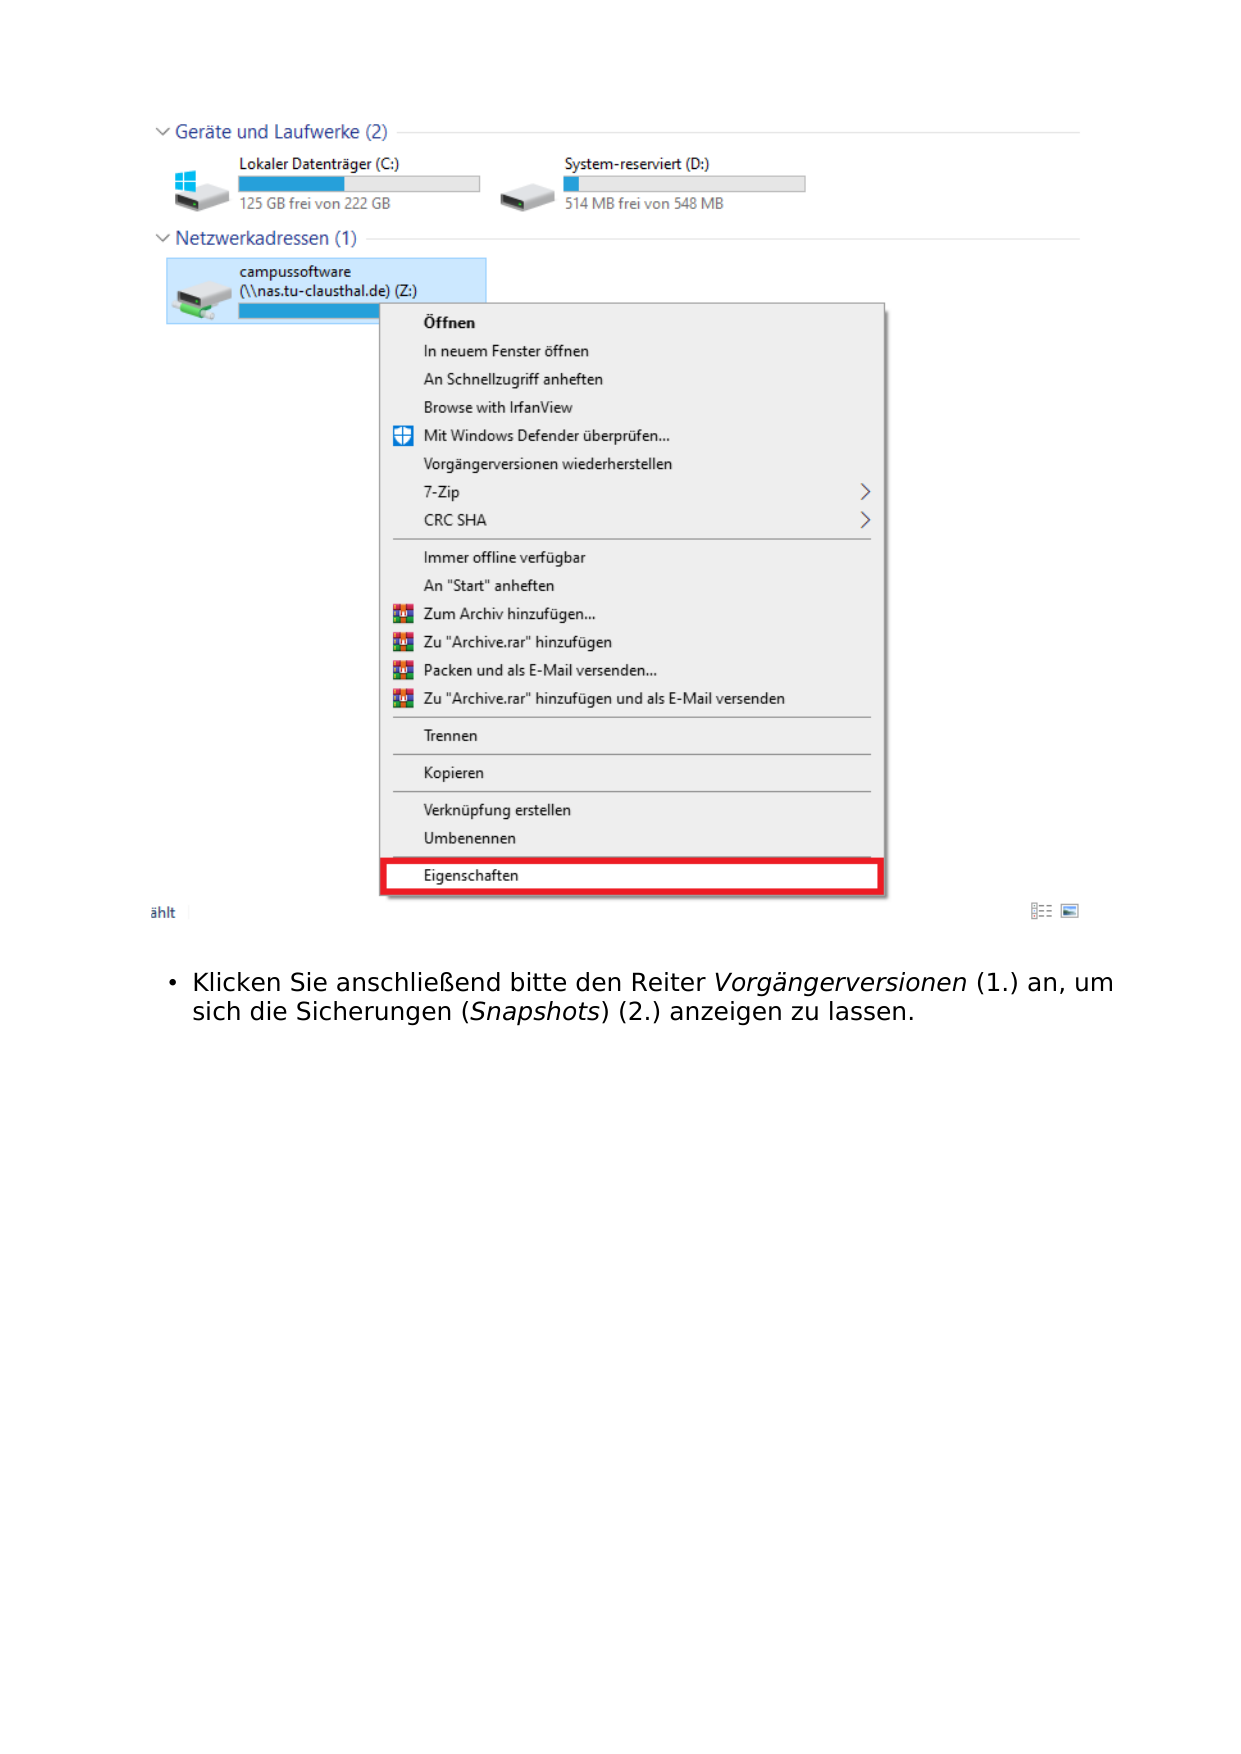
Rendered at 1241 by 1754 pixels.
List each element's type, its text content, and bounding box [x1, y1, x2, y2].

list Klicken Sie anschließend bitte den Reiter Vorgängerversionen (1.) an, um sich die Sicherungen (Snapshots) (2.) anzeigen zu lassen. [177, 968, 1122, 1027]
picture [151, 118, 1089, 927]
